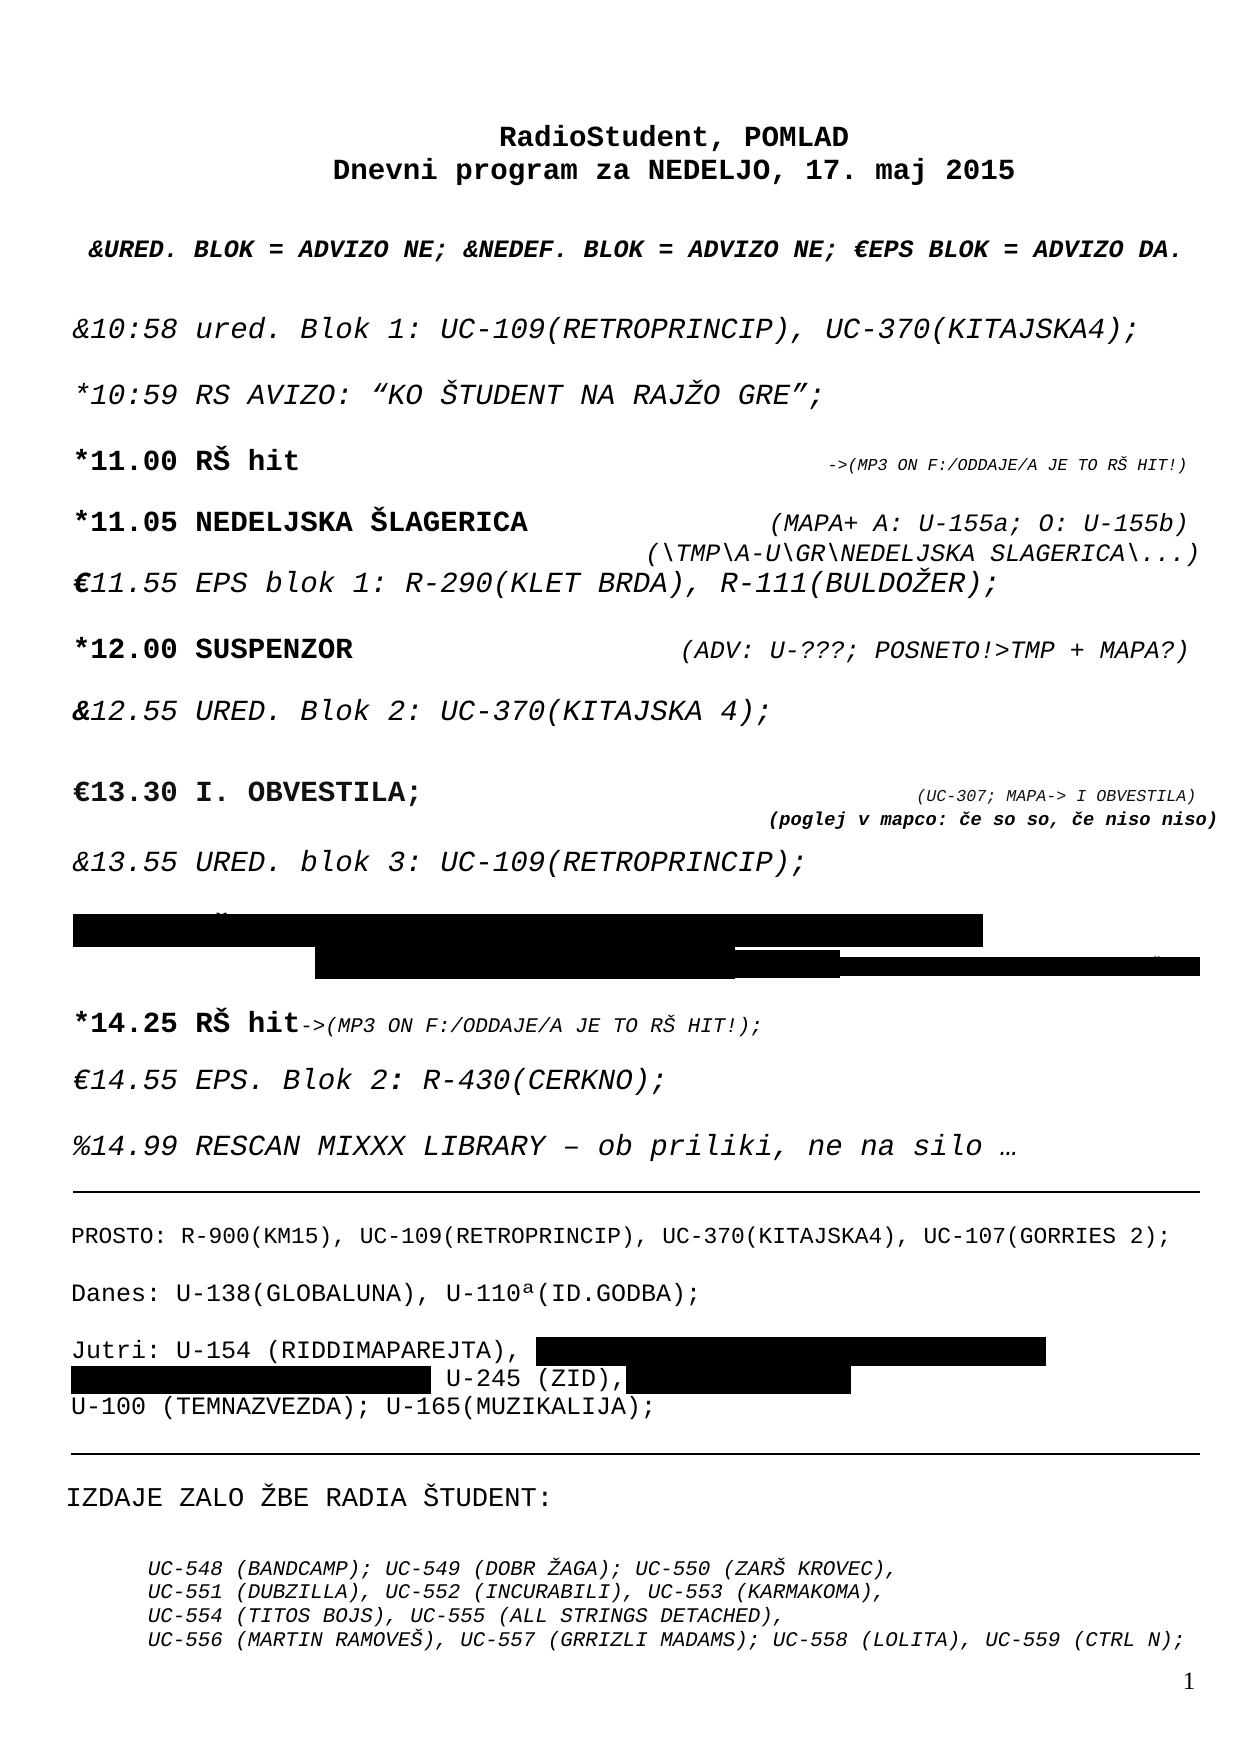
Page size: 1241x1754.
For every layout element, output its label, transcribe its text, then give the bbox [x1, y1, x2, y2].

text PROSTO: R-900(KM15), UC-109(RETROPRINCIP), UC-370(KITAJSKA4), UC-107(GORRIES 2); [71, 1224, 1200, 1251]
text €11.55 EPS blok 1: R-290(KLET BRDA), R-111(BULDOŽER); [73, 568, 1200, 602]
text U-225 (HERTZARHITEKTUR), U-245 (ZID), U-585(RADAR), [71, 1366, 1194, 1394]
text IZDAJE ZALO ŽBE RADIA ŠTUDENT: [49, 1484, 1240, 1514]
text Dnevni program za NEDELJO, 17. maj 2015 [148, 156, 1200, 188]
text *11.05 NEDELJSKA ŠLAGERICA (MAPA+ A: U-155a; O: U-155b) [73, 507, 1200, 540]
text &13.55 URED. blok 3: UC-109(RETROPRINCIP); [73, 847, 1200, 881]
text Danes: U-138(GLOBALUNA), U-110ª(ID.GODBA); [71, 1281, 1200, 1309]
text RadioStudent, POMLAD [148, 122, 1200, 156]
text &12.55 URED. Blok 2: UC-370(KITAJSKA 4); [73, 696, 1200, 729]
text *14.00 RŠ RECENZIJA: 3. 5.: Sleaford Mods @ Bologna [73, 913, 1200, 947]
text €14.55 EPS. Blok 2: R-430(CERKNO); [73, 1065, 1200, 1098]
text Jutri: U-154 (RIDDIMAPAREJTA), U-273(OTITIS), U-250a(AARTEFAKT), [71, 1337, 1194, 1366]
text *10:59 RS AVIZO: “KO ŠTUDENT NA RAJŽO GRE”; [73, 380, 1200, 413]
text UC-556 (MARTIN RAMOVEŠ), UC-557 (GRRIZLI MADAMS); UC-558 (LOLITA), UC-559 (CTRL N); [148, 1629, 1240, 1652]
text (poglej v mapco: če so so, če niso niso) [88, 810, 1218, 831]
text *14.25 RŠ hit->(MP3 ON F:/ODDAJE/A JE TO RŠ HIT!); [73, 1008, 1200, 1041]
text (\TMP\A-U\GR\NEDELJSKA SLAGERICA\...) [73, 540, 1200, 568]
text UC-551 (DUBZILLA), UC-552 (INCURABILI), UC-553 (KARMAKOMA), [148, 1581, 1240, 1605]
text *11.00 RŠ hit ->(MP3 ON F:/ODDAJE/A JE TO RŠ HIT!) [73, 446, 1200, 479]
text – PRIPRAVLJA ROBERT SUŠA (TEKST NA SZN-MEJL ALI AVTOR V ŽIVO) [73, 947, 1200, 979]
text *12.00 SUSPENZOR (ADV: U-???; POSNETO!>TMP + MAPA?) [73, 634, 1200, 668]
text U-100 (TEMNAZVEZDA); U-165(MUZIKALIJA); [71, 1394, 1194, 1422]
text UC-554 (TITOS BOJS), UC-555 (ALL STRINGS DETACHED), [148, 1605, 1240, 1629]
text €13.30 I. OBVESTILA; (UC-307; MAPA-> I OBVESTILA) [73, 777, 1200, 810]
text %14.99 RESCAN MIXXX LIBRARY – ob priliki, ne na silo … [73, 1131, 1200, 1164]
text UC-548 (BANDCAMP); UC-549 (DOBR ŽAGA); UC-550 (ZARŠ KROVEC), [148, 1558, 1240, 1581]
text &10:58 ured. Blok 1: UC-109(RETROPRINCIP), UC-370(KITAJSKA4); [73, 314, 1240, 347]
text &URED. BLOK = ADVIZO NE; &NEDEF. BLOK = ADVIZO NE; €EPS BLOK = ADVIZO DA. [88, 237, 1218, 265]
